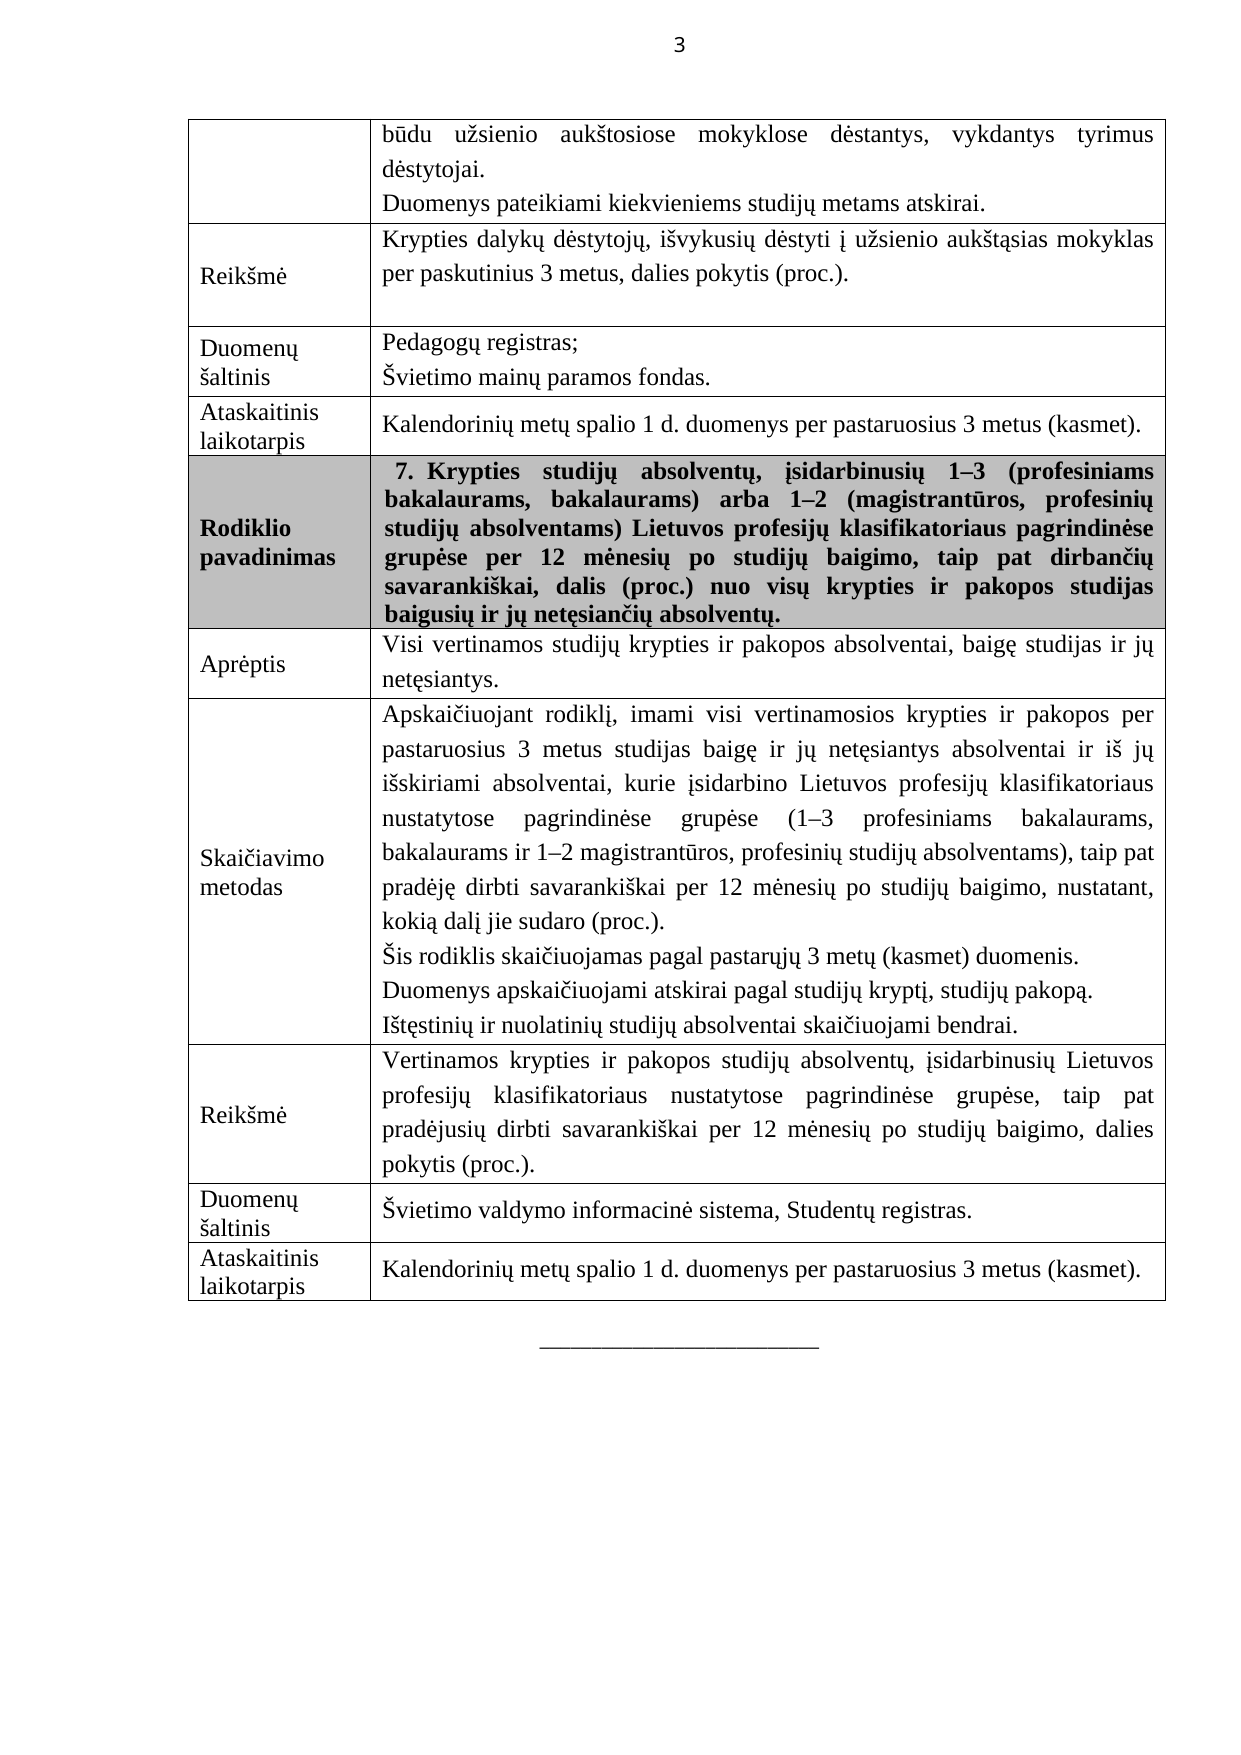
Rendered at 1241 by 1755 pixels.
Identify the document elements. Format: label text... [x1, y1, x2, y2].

table_cell Apskaičiuojant rodiklį, imami visi vertinamosios krypties ir pakopos per pastaruosius 3 metus studijas baigę ir jų netęsiantys absolventai ir iš jų išskiriami absolventai, kurie įsidarbino Lietuvos profesijų klasifikatoriaus nustatytose pagrindinėse grupėse (1–3 profesiniams bakalaurams, bakalaurams ir 1–2 magistrantūros, profesinių studijų absolventams), taip pat pradėję dirbti savarankiškai per 12 mėnesių po studijų baigimo, nustatant, kokią dalį jie sudaro (proc.). Šis rodiklis skaičiuojamas pagal pastarųjų 3 metų (kasmet) duomenis. Duomenys apskaičiuojami atskirai pagal studijų kryptį, studijų pakopą. Ištęstinių ir nuolatinių studijų absolventai skaičiuojami bendrai. [371, 699, 1165, 1044]
table_cell Duomenų šaltinis [189, 1184, 370, 1242]
table_cell Aprėptis [189, 629, 370, 698]
table_cell Reikšmė [189, 224, 370, 326]
text ___________________________ [177, 1327, 1182, 1352]
table_cell 7. Krypties studijų absolventų, įsidarbinusių 1–3 (profesiniams bakalaurams, bakalaurams) arba 1–2 (magistrantūros, profesinių studijų absolventams) Lietuvos profesijų klasifikatoriaus pagrindinėse grupėse per 12 mėnesių po studijų baigimo, taip pat dirbančių savarankiškai, dalis (proc.) nuo visų krypties ir pakopos studijas baigusių ir jų netęsiančių absolventų. [371, 456, 1165, 628]
table_cell Ataskaitinis laikotarpis [189, 397, 370, 455]
table_cell Reikšmė [189, 1045, 370, 1183]
table_cell [189, 120, 370, 223]
table_cell Krypties dalykų dėstytojų, išvykusių dėstyti į užsienio aukštąsias mokyklas per paskutinius 3 metus, dalies pokytis (proc.). [371, 224, 1165, 326]
table_cell Kalendorinių metų spalio 1 d. duomenys per pastaruosius 3 metus (kasmet). [371, 1243, 1165, 1300]
table_cell Švietimo valdymo informacinė sistema, Studentų registras. [371, 1184, 1165, 1242]
table_cell Vertinamos krypties ir pakopos studijų absolventų, įsidarbinusių Lietuvos profesijų klasifikatoriaus nustatytose pagrindinėse grupėse, taip pat pradėjusių dirbti savarankiškai per 12 mėnesių po studijų baigimo, dalies pokytis (proc.). [371, 1045, 1165, 1183]
table_cell Skaičiavimo metodas [189, 699, 370, 1044]
table_cell būdu užsienio aukštosiose mokyklose dėstantys, vykdantys tyrimus dėstytojai. Duomenys pateikiami kiekvieniems studijų metams atskirai. [371, 120, 1165, 223]
table_cell Kalendorinių metų spalio 1 d. duomenys per pastaruosius 3 metus (kasmet). [371, 397, 1165, 455]
table_cell Ataskaitinis laikotarpis [189, 1243, 370, 1300]
table_cell Visi vertinamos studijų krypties ir pakopos absolventai, baigę studijas ir jų netęsiantys. [371, 629, 1165, 698]
table_cell Duomenų šaltinis [189, 327, 370, 396]
table_cell Rodiklio pavadinimas [189, 456, 370, 628]
table_cell Pedagogų registras; Švietimo mainų paramos fondas. [371, 327, 1165, 396]
